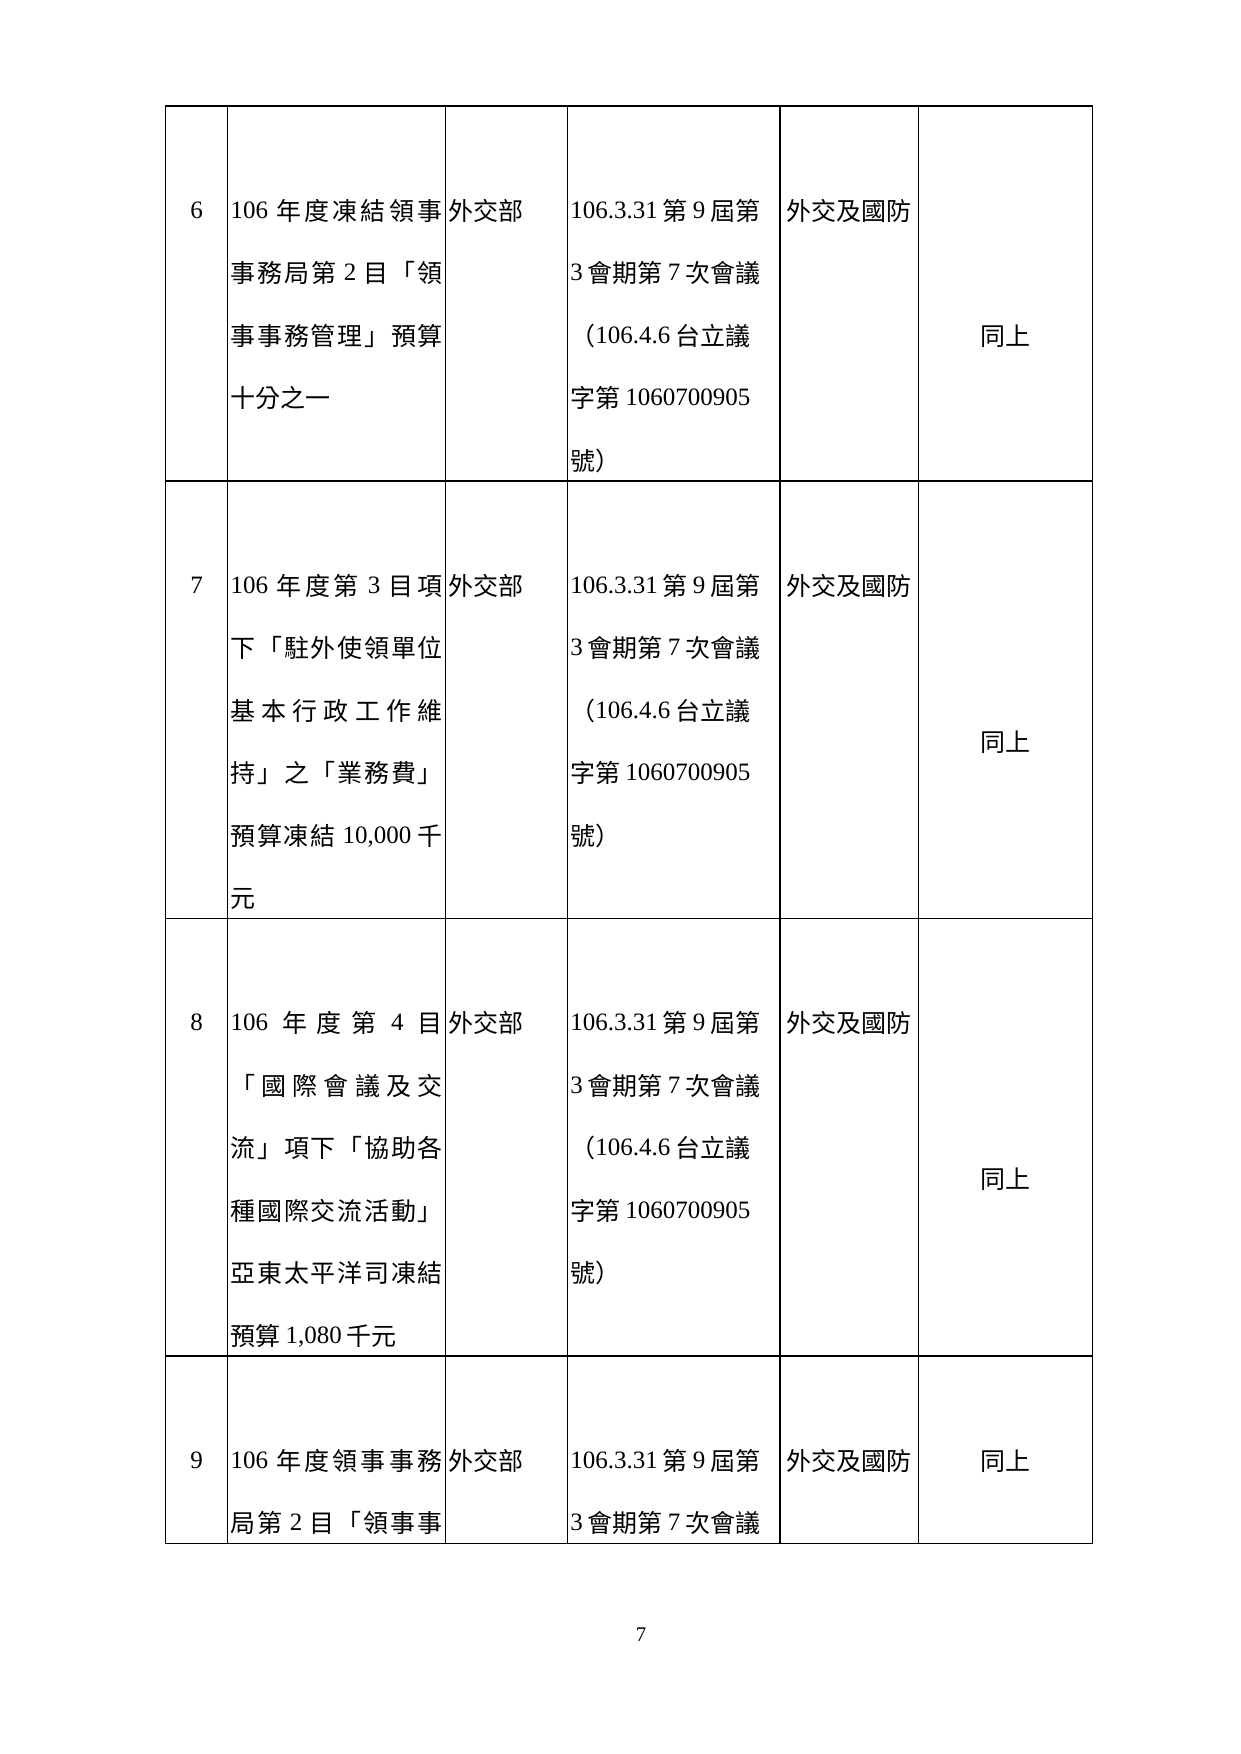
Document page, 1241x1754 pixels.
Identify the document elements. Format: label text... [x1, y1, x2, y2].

table_cell 外交部 [446, 482, 567, 918]
table_cell 106年度第4目「國際會議及交流」項下「協助各種國際交流活動」亞東太平洋司凍結預算1,080千元 [228, 919, 445, 1355]
table_cell 外交及國防 [781, 1357, 918, 1543]
table_cell 外交及國防 [781, 919, 918, 1355]
table_cell 同上 [919, 1357, 1092, 1543]
table_cell 同上 [919, 107, 1092, 480]
table_cell 8 [166, 919, 227, 1355]
table_cell 外交及國防 [781, 482, 918, 918]
table_cell 106年度領事事務局第2目「領事事 [228, 1357, 445, 1543]
table_cell 106.3.31第9屆第3會期第7次會議 [568, 1357, 779, 1543]
table_cell 106年度第3目項下「駐外使領單位基本行政工作維持」之「業務費」預算凍結10,000千元 [228, 482, 445, 918]
table_cell 外交及國防 [781, 107, 918, 480]
table_cell 同上 [919, 919, 1092, 1355]
table_cell 106.3.31第9屆第3會期第7次會議（106.4.6台立議 字第1060700905號） [568, 107, 779, 480]
table_cell 7 [166, 482, 227, 918]
table_cell 同上 [919, 482, 1092, 918]
table_cell 106.3.31第9屆第3會期第7次會議（106.4.6台立議 字第1060700905號） [568, 919, 779, 1355]
table_cell 106年度凍結領事事務局第2目「領事事務管理」預算十分之一 [228, 107, 445, 480]
table_cell 9 [166, 1357, 227, 1543]
table_cell 外交部 [446, 1357, 567, 1543]
table_cell 6 [166, 107, 227, 480]
table_cell 外交部 [446, 107, 567, 480]
table_cell 外交部 [446, 919, 567, 1355]
table_cell 106.3.31第9屆第3會期第7次會議（106.4.6台立議 字第1060700905號） [568, 482, 779, 918]
